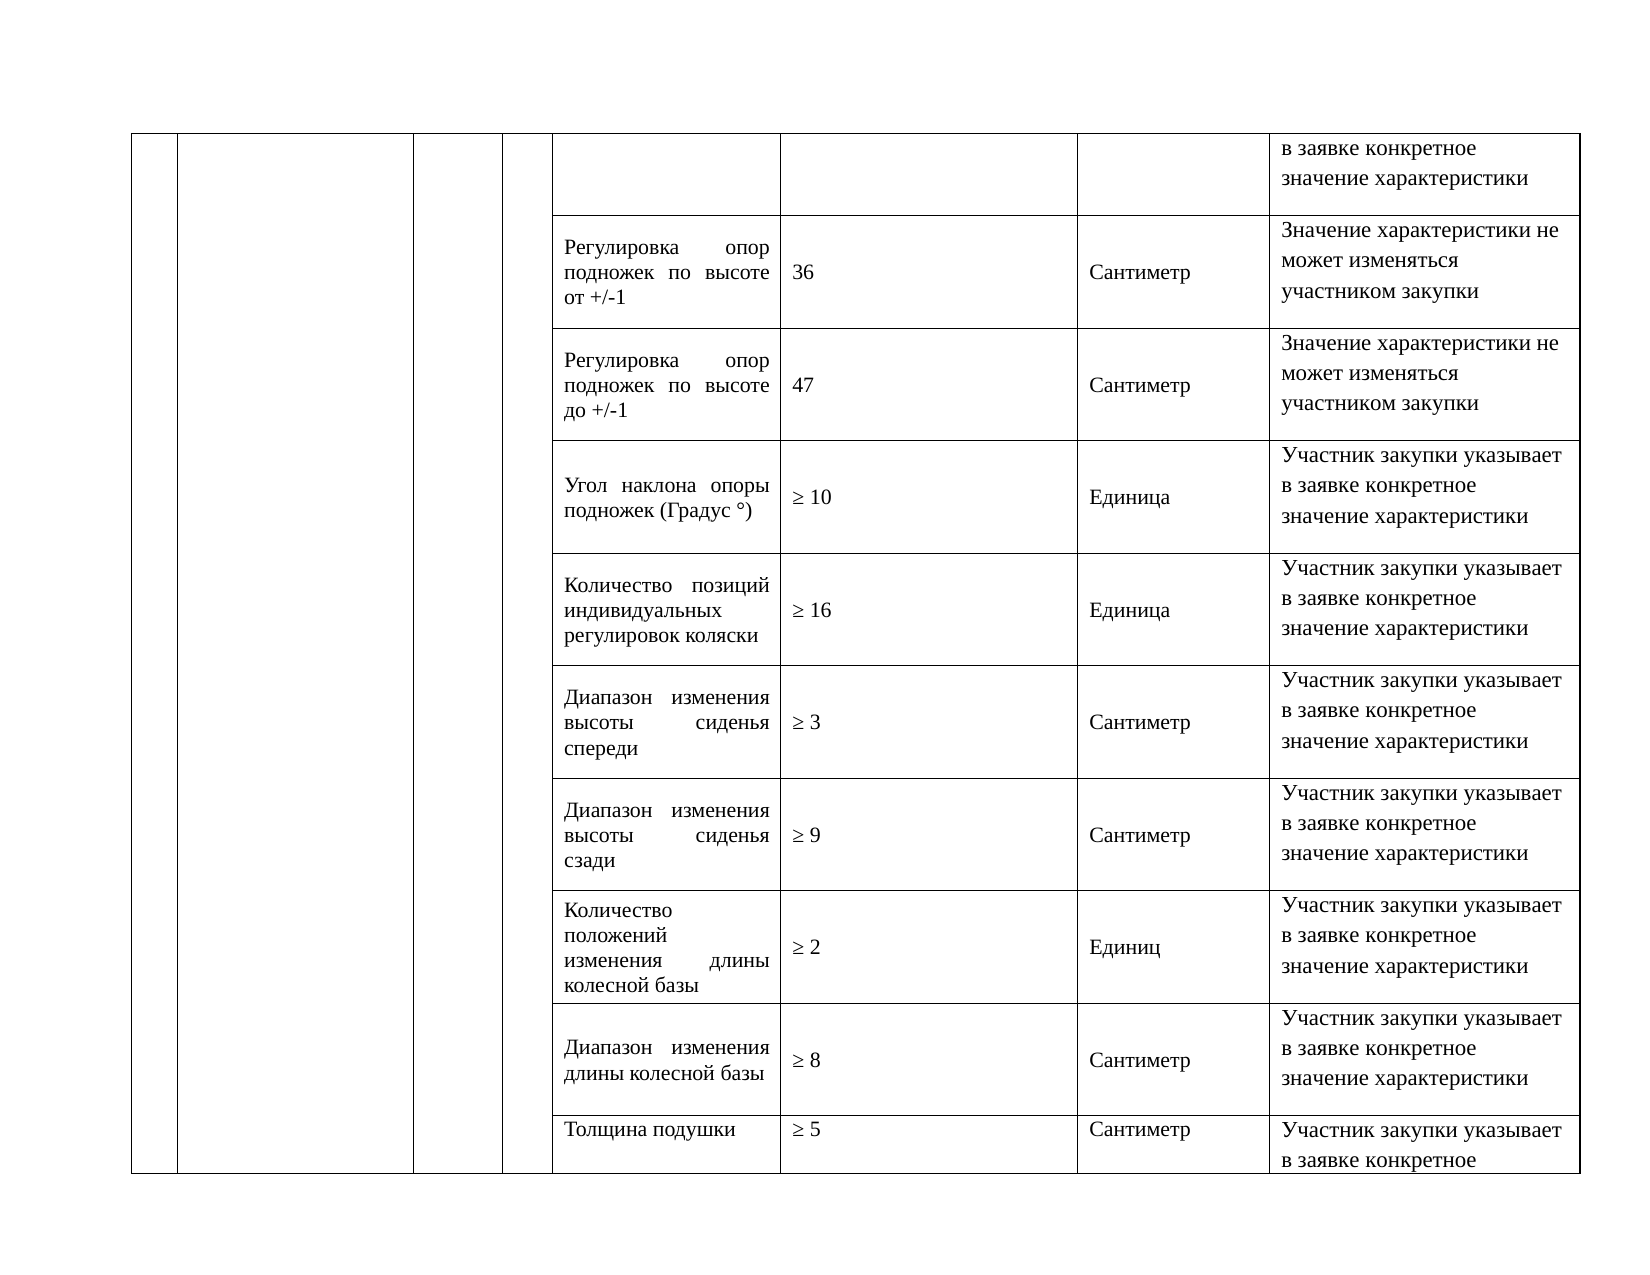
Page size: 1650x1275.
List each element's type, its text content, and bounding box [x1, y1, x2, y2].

table_cell ≥ 3 [781, 666, 1077, 778]
table_cell Участник закупки указывает в заявке конкретное значение характеристики [1270, 1004, 1579, 1115]
table_cell Сантиметр [1078, 666, 1269, 778]
table_cell Диапазон изменения длины колесной базы [553, 1004, 780, 1115]
table_cell Диапазон изменения высоты сиденья спереди [553, 666, 780, 778]
table_cell 36 [781, 216, 1077, 328]
table_cell Толщина подушки [553, 1116, 780, 1173]
table_cell Участник закупки указывает в заявке конкретное значение характеристики [1270, 441, 1579, 553]
table_cell Сантиметр [1078, 779, 1269, 890]
table_cell Единица [1078, 441, 1269, 553]
table_cell Единица [1078, 554, 1269, 665]
table_cell Диапазон изменения высоты сиденья сзади [553, 779, 780, 890]
table_cell Участник закупки указывает в заявке конкретное значение характеристики [1270, 779, 1579, 890]
table_cell Значение характеристики не может изменяться участником закупки [1270, 216, 1579, 328]
table_cell Единиц [1078, 891, 1269, 1003]
table_cell 47 [781, 329, 1077, 440]
table_cell Сантиметр [1078, 329, 1269, 440]
table_cell Сантиметр [1078, 216, 1269, 328]
table_cell Регулировка опор подножек по высоте от +/-1 [553, 216, 780, 328]
table_cell [553, 134, 780, 215]
table_cell Количество позиций индивидуальных регулировок коляски [553, 554, 780, 665]
table_cell Участник закупки указывает в заявке конкретное [1270, 1116, 1579, 1173]
table_cell [1078, 134, 1269, 215]
table_cell Сантиметр [1078, 1004, 1269, 1115]
table_cell ≥ 5 [781, 1116, 1077, 1173]
table_cell Регулировка опор подножек по высоте до +/-1 [553, 329, 780, 440]
table_cell Значение характеристики не может изменяться участником закупки [1270, 329, 1579, 440]
table_cell Участник закупки указывает в заявке конкретное значение характеристики [1270, 666, 1579, 778]
table_cell Количество положений изменения длины колесной базы [553, 891, 780, 1003]
table_cell [781, 134, 1077, 215]
table_cell ≥ 16 [781, 554, 1077, 665]
table_cell Угол наклона опоры подножек (Градус °) [553, 441, 780, 553]
table_cell Участник закупки указывает в заявке конкретное значение характеристики [1270, 891, 1579, 1003]
table_cell ≥ 2 [781, 891, 1077, 1003]
table_cell ≥ 10 [781, 441, 1077, 553]
table_cell ≥ 8 [781, 1004, 1077, 1115]
table_cell Участник закупки указывает в заявке конкретное значение характеристики [1270, 554, 1579, 665]
table_cell ≥ 9 [781, 779, 1077, 890]
table_cell Сантиметр [1078, 1116, 1269, 1173]
table_cell в заявке конкретное значение характеристики [1270, 134, 1579, 215]
